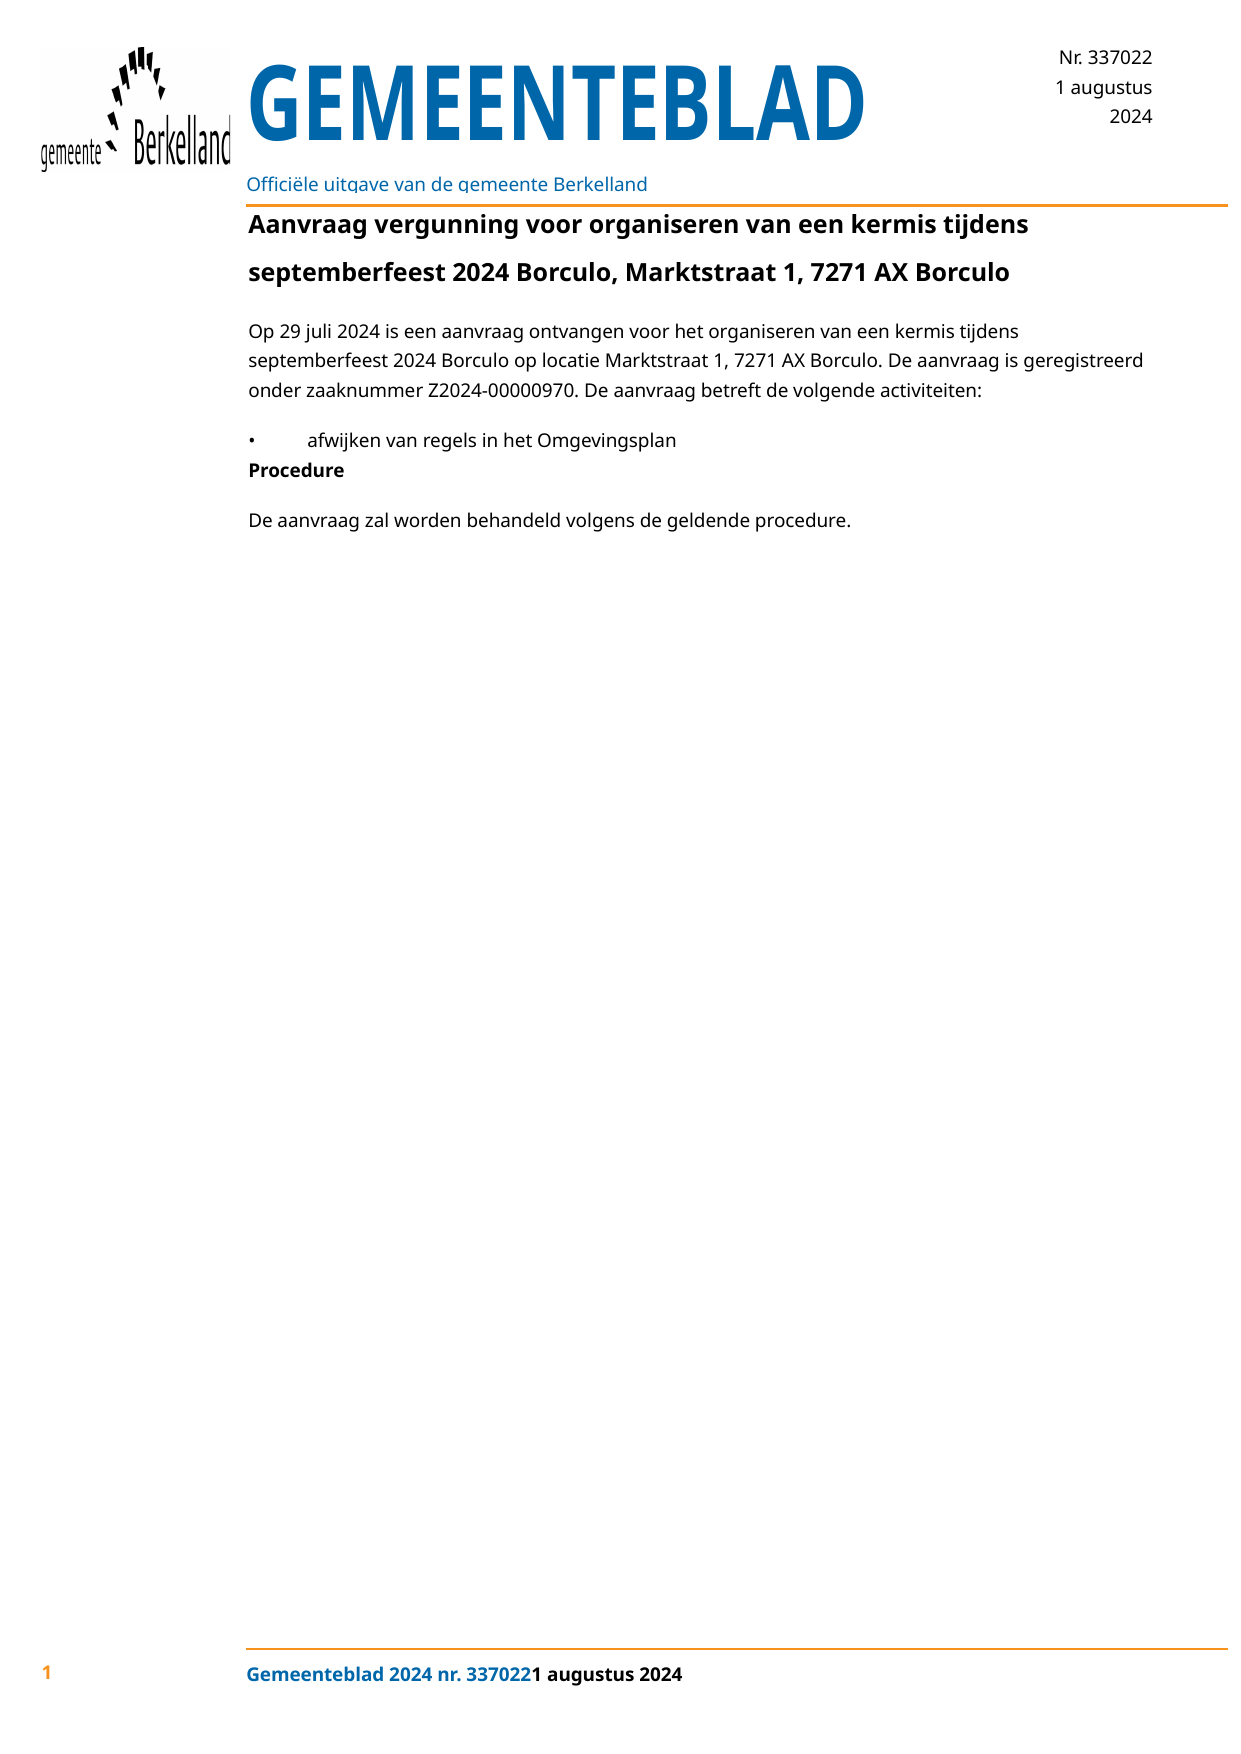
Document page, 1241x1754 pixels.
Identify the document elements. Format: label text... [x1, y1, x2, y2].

text Op 29 juli 2024 is een aanvraag ontvangen voor het organiseren van een kermis tijdens septemberfeest 2024 Borculo op locatie Marktstraat 1, 7271 AX Borculo. De aanvraag is geregistreerd onder zaaknummer Z2024-00000970. De aanvraag betreft de volgende activiteiten: [248, 318, 1152, 403]
picture [41, 47, 231, 172]
list afwijken van regels in het Omgevingsplan [248, 427, 1152, 453]
text Aanvraag vergunning voor organiseren van een kermis tijdens septemberfeest 2024 Borculo, Marktstraat 1, 7271 AX Borculo [248, 207, 1152, 288]
text De aanvraag zal worden behandeld volgens de geldende procedure. [248, 507, 1152, 533]
text Procedure [248, 457, 1152, 483]
